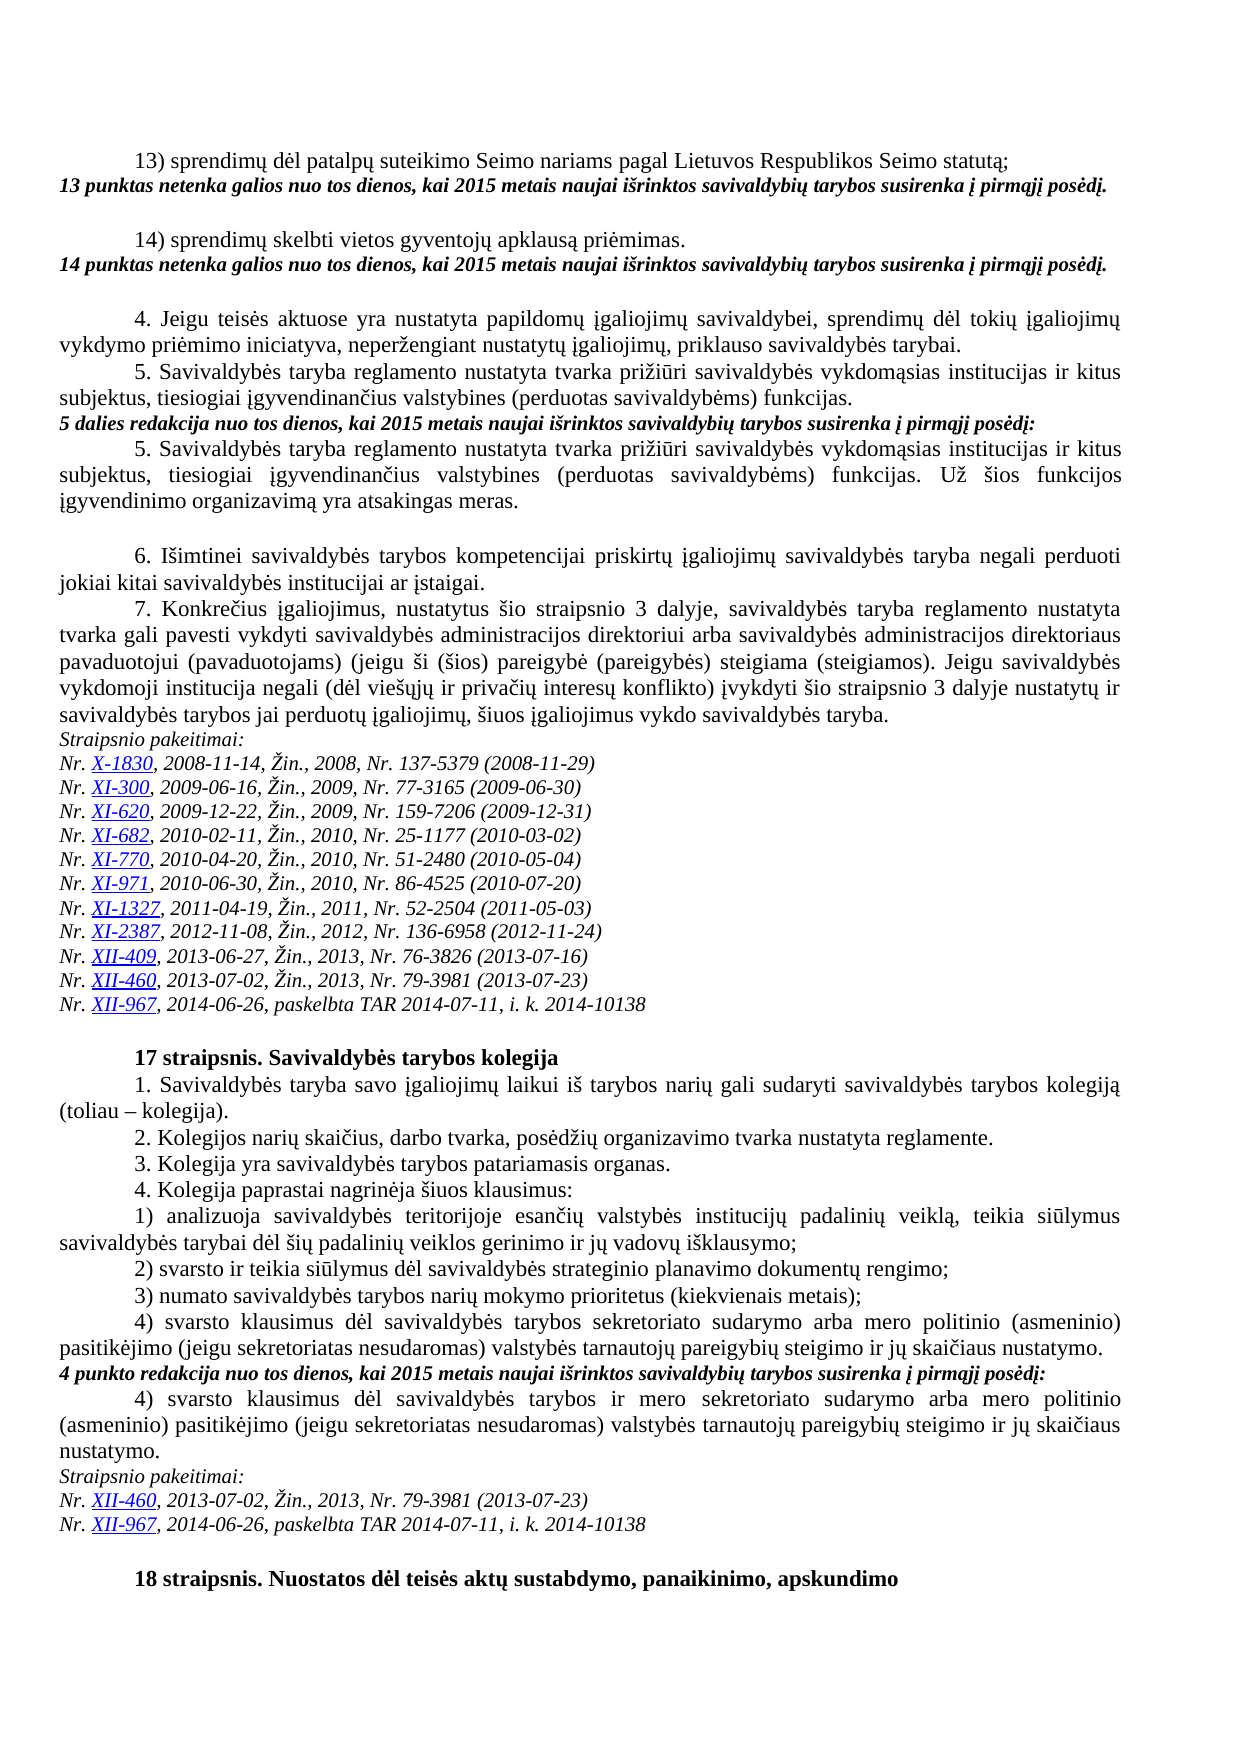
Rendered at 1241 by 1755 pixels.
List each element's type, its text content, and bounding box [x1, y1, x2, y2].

text 2) svarsto ir teikia siūlymus dėl savivaldybės strateginio planavimo dokumentų rengimo; [59, 1255, 1122, 1282]
text Nr. XII-967, 2014-06-26, paskelbta TAR 2014-07-11, i. k. 2014-10138 [59, 1512, 1122, 1536]
text 14 punktas netenka galios nuo tos dienos, kai 2015 metais naujai išrinktos savivaldybių tarybos susirenka į pirmąjį posėdį. [59, 252, 1122, 276]
text 5. Savivaldybės taryba reglamento nustatyta tvarka prižiūri savivaldybės vykdomąsias institucijas ir kitus subjektus, tiesiogiai įgyvendinančius valstybines (perduotas savivaldybėms) funkcijas. Už šios funkcijos įgyvendinimo organizavimą yra atsakingas meras. [59, 435, 1122, 514]
text Nr. XI-770, 2010-04-20, Žin., 2010, Nr. 51-2480 (2010-05-04) [59, 847, 1122, 871]
text 5 dalies redakcija nuo tos dienos, kai 2015 metais naujai išrinktos savivaldybių tarybos susirenka į pirmąjį posėdį: [59, 411, 1122, 435]
text 6. Išimtinei savivaldybės tarybos kompetencijai priskirtų įgaliojimų savivaldybės taryba negali perduoti jokiai kitai savivaldybės institucijai ar įstaigai. [59, 542, 1122, 595]
text Nr. XI-620, 2009-12-22, Žin., 2009, Nr. 159-7206 (2009-12-31) [59, 799, 1122, 823]
text 4. Kolegija paprastai nagrinėja šiuos klausimus: [59, 1176, 1122, 1203]
text 3) numato savivaldybės tarybos narių mokymo prioritetus (kiekvienais metais); [59, 1282, 1122, 1308]
text 14) sprendimų skelbti vietos gyventojų apklausą priėmimas. [59, 226, 1122, 252]
text Nr. XII-409, 2013-06-27, Žin., 2013, Nr. 76-3826 (2013-07-16) [59, 943, 1122, 968]
text Nr. XII-460, 2013-07-02, Žin., 2013, Nr. 79-3981 (2013-07-23) [59, 968, 1122, 992]
text 4) svarsto klausimus dėl savivaldybės tarybos ir mero sekretoriato sudarymo arba mero politinio (asmeninio) pasitikėjimo (jeigu sekretoriatas nesudaromas) valstybės tarnautojų pareigybių steigimo ir jų skaičiaus nustatymo. [59, 1385, 1122, 1464]
text 3. Kolegija yra savivaldybės tarybos patariamasis organas. [59, 1150, 1122, 1176]
text 18 straipsnis. Nuostatos dėl teisės aktų sustabdymo, panaikinimo, apskundimo [59, 1565, 1122, 1591]
text Nr. XI-682, 2010-02-11, Žin., 2010, Nr. 25-1177 (2010-03-02) [59, 823, 1122, 847]
text Nr. XI-300, 2009-06-16, Žin., 2009, Nr. 77-3165 (2009-06-30) [59, 775, 1122, 799]
text 2. Kolegijos narių skaičius, darbo tvarka, posėdžių organizavimo tvarka nustatyta reglamente. [59, 1123, 1122, 1150]
text Straipsnio pakeitimai: [59, 1464, 1122, 1488]
text 7. Konkrečius įgaliojimus, nustatytus šio straipsnio 3 dalyje, savivaldybės taryba reglamento nustatyta tvarka gali pavesti vykdyti savivaldybės administracijos direktoriui arba savivaldybės administracijos direktoriaus pavaduotojui (pavaduotojams) (jeigu ši (šios) pareigybė (pareigybės) steigiama (steigiamos). Jeigu savivaldybės vykdomoji institucija negali (dėl viešųjų ir privačių interesų konflikto) įvykdyti šio straipsnio 3 dalyje nustatytų ir savivaldybės tarybos jai perduotų įgaliojimų, šiuos įgaliojimus vykdo savivaldybės taryba. [59, 595, 1122, 727]
text 13 punktas netenka galios nuo tos dienos, kai 2015 metais naujai išrinktos savivaldybių tarybos susirenka į pirmąjį posėdį. [59, 173, 1122, 197]
text 4) svarsto klausimus dėl savivaldybės tarybos sekretoriato sudarymo arba mero politinio (asmeninio) pasitikėjimo (jeigu sekretoriatas nesudaromas) valstybės tarnautojų pareigybių steigimo ir jų skaičiaus nustatymo. [59, 1308, 1122, 1361]
text 4. Jeigu teisės aktuose yra nustatyta papildomų įgaliojimų savivaldybei, sprendimų dėl tokių įgaliojimų vykdymo priėmimo iniciatyva, neperžengiant nustatytų įgaliojimų, priklauso savivaldybės tarybai. [59, 305, 1122, 358]
text 13) sprendimų dėl patalpų suteikimo Seimo nariams pagal Lietuvos Respublikos Seimo statutą; [59, 147, 1122, 173]
text 5. Savivaldybės taryba reglamento nustatyta tvarka prižiūri savivaldybės vykdomąsias institucijas ir kitus subjektus, tiesiogiai įgyvendinančius valstybines (perduotas savivaldybėms) funkcijas. [59, 358, 1122, 411]
text 17 straipsnis. Savivaldybės tarybos kolegija [59, 1044, 1122, 1071]
text Nr. XI-2387, 2012-11-08, Žin., 2012, Nr. 136-6958 (2012-11-24) [59, 919, 1122, 943]
text 1) analizuoja savivaldybės teritorijoje esančių valstybės institucijų padalinių veiklą, teikia siūlymus savivaldybės tarybai dėl šių padalinių veiklos gerinimo ir jų vadovų išklausymo; [59, 1203, 1122, 1255]
text Nr. XII-460, 2013-07-02, Žin., 2013, Nr. 79-3981 (2013-07-23) [59, 1488, 1122, 1512]
text Nr. XI-1327, 2011-04-19, Žin., 2011, Nr. 52-2504 (2011-05-03) [59, 895, 1122, 919]
text Straipsnio pakeitimai: [59, 727, 1122, 751]
text Nr. X-1830, 2008-11-14, Žin., 2008, Nr. 137-5379 (2008-11-29) [59, 751, 1122, 775]
text 4 punkto redakcija nuo tos dienos, kai 2015 metais naujai išrinktos savivaldybių tarybos susirenka į pirmąjį posėdį: [59, 1361, 1122, 1385]
text 1. Savivaldybės taryba savo įgaliojimų laikui iš tarybos narių gali sudaryti savivaldybės tarybos kolegiją (toliau – kolegija). [59, 1071, 1122, 1123]
text Nr. XII-967, 2014-06-26, paskelbta TAR 2014-07-11, i. k. 2014-10138 [59, 992, 1122, 1016]
text Nr. XI-971, 2010-06-30, Žin., 2010, Nr. 86-4525 (2010-07-20) [59, 871, 1122, 895]
